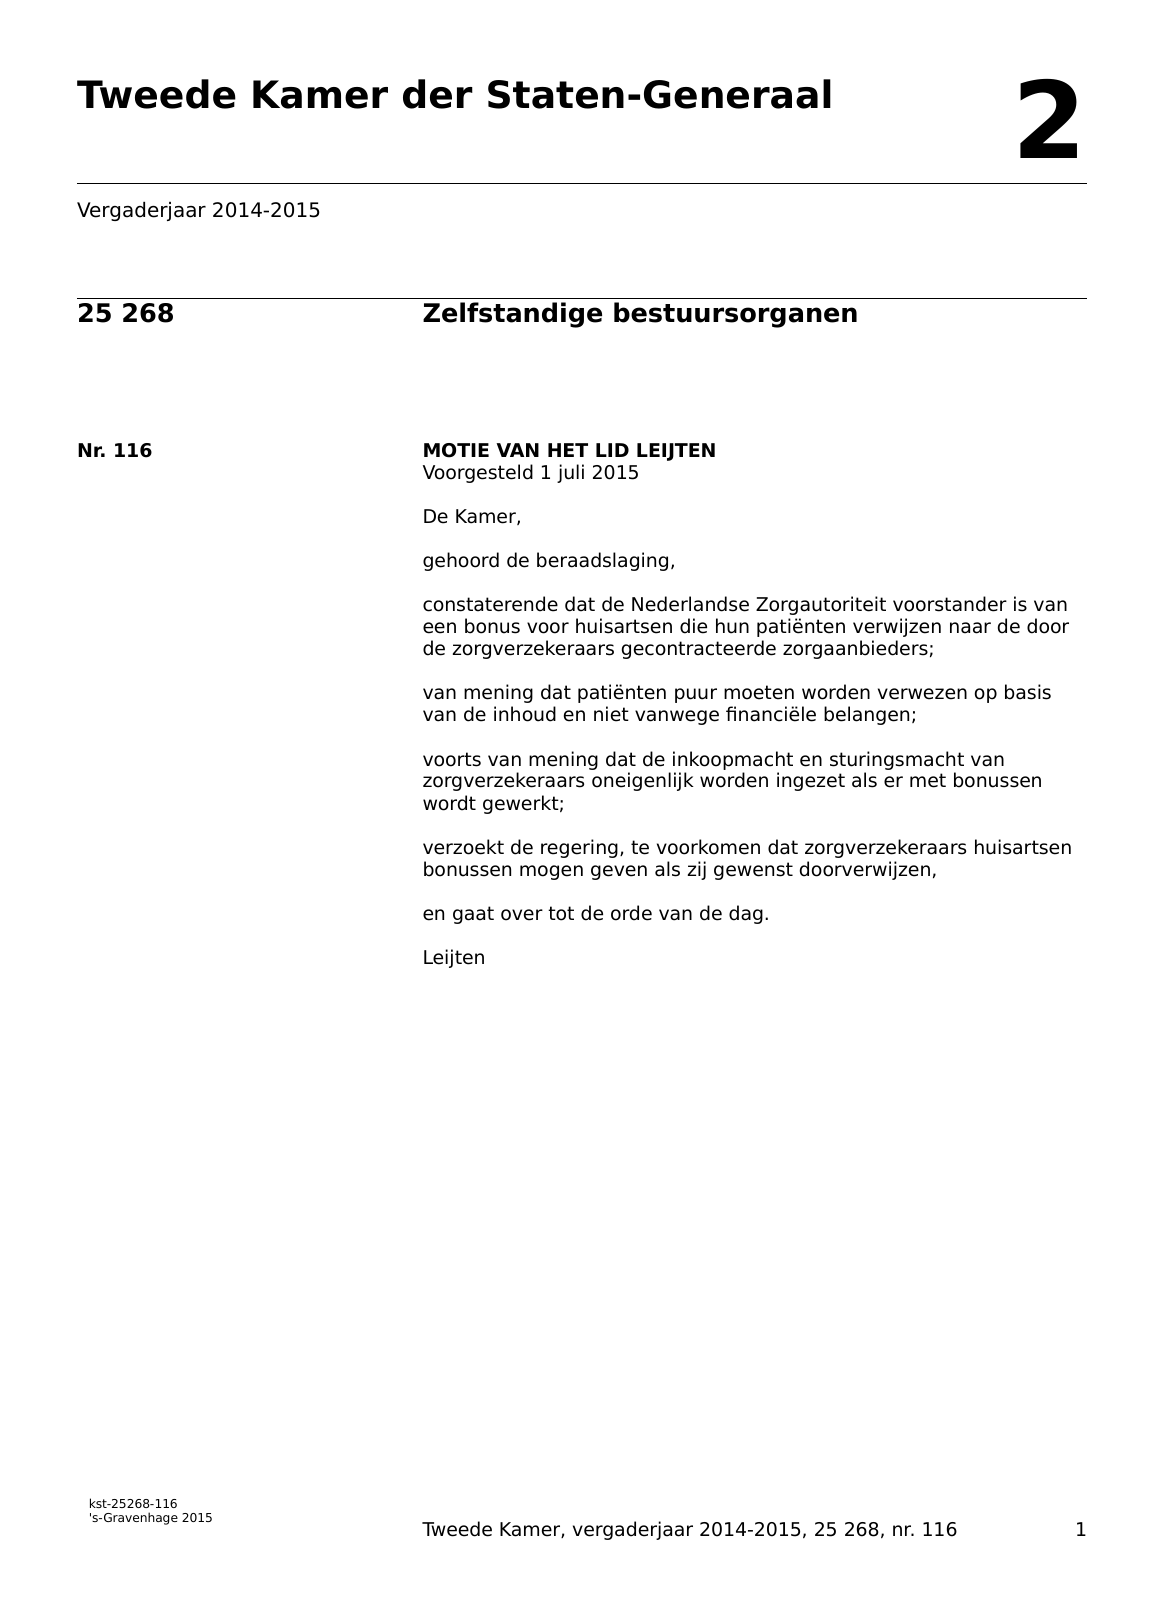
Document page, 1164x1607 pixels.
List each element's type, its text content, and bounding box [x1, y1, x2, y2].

text 's-Gravenhage 2015 [88, 1511, 323, 1525]
text Leijten [422, 947, 1087, 969]
table_header Tweede Kamer der Staten-Generaal [77, 59, 886, 183]
text kst-25268-116 [88, 1497, 323, 1511]
text en gaat over tot de orde van de dag. [422, 903, 1087, 925]
text verzoekt de regering, te voorkomen dat zorgverzekeraars huisartsen bonussen mogen geven als zij gewenst doorverwijzen, [422, 837, 1087, 881]
text voorts van mening dat de inkoopmacht en sturingsmacht van zorgverzekeraars oneigenlijk worden ingezet als er met bonussen wordt gewerkt; [422, 748, 1087, 814]
text De Kamer, [422, 506, 1087, 528]
text Voorgesteld 1 juli 2015 [422, 462, 1087, 484]
text constaterende dat de Nederlandse Zorgautoriteit voorstander is van een bonus voor huisartsen die hun patiënten verwijzen naar de door de zorgverzekeraars gecontracteerde zorgaanbieders; [422, 594, 1087, 660]
text gehoord de beraadslaging, [422, 550, 1087, 572]
table_cell Vergaderjaar 2014-2015 [77, 184, 1087, 298]
subtitle Nr. 116 MOTIE VAN HET LID LEIJTEN [77, 440, 1087, 462]
table_header 2 [886, 59, 1087, 183]
subtitle 25 268 Zelfstandige bestuursorganen [77, 299, 1087, 329]
text van mening dat patiënten puur moeten worden verwezen op basis van de inhoud en niet vanwege financiële belangen; [422, 682, 1087, 726]
